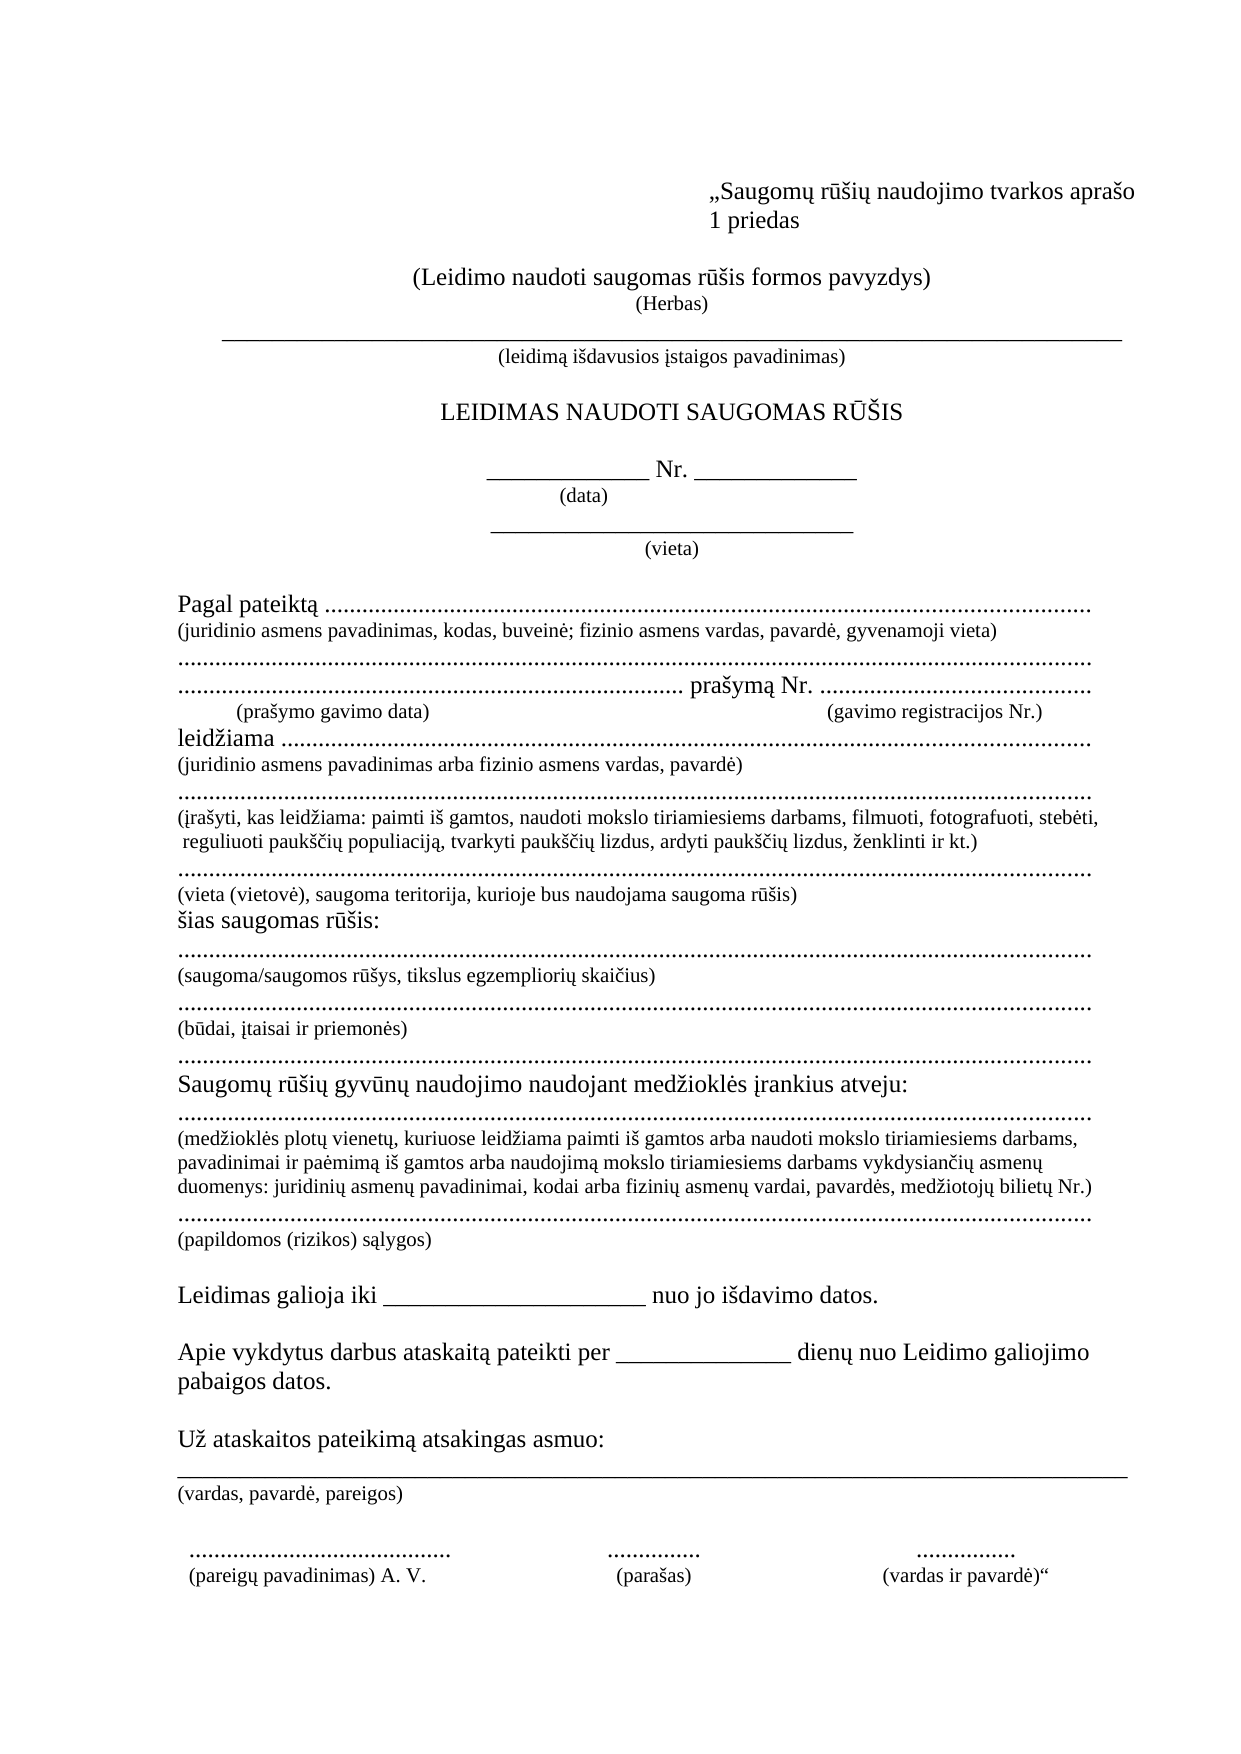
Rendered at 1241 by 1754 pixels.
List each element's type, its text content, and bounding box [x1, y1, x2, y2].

text (juridinio asmens pavadinimas arba fizinio asmens vardas, pavardė) [177, 752, 1166, 776]
text Už ataskaitos pateikimą atsakingas asmuo: [177, 1424, 1166, 1452]
text (leidimą išdavusios įstaigos pavadinimas) [177, 344, 1166, 368]
text ____________________________________________________________________________ [177, 1452, 1166, 1481]
text Pagal pateiktą [177, 589, 1166, 617]
text ... [177, 776, 1166, 805]
table_header ................ (vardas ir pavardė)“ [810, 1534, 1122, 1587]
text ... [177, 987, 1166, 1016]
text (vieta) [177, 536, 1166, 560]
text (papildomos (rizikos) sąlygos) [177, 1227, 1166, 1251]
text duomenys: juridinių asmenų pavadinimai, kodai arba fizinių asmenų vardai, pavardės, medžiotojų bilietų Nr.) [177, 1174, 1166, 1198]
text pavadinimai ir paėmimą iš gamtos arba naudojimą mokslo tiriamiesiems darbams vykdysiančių asmenų [177, 1150, 1166, 1174]
text _____________ Nr. _____________ [177, 454, 1166, 483]
text (juridinio asmens pavadinimas, kodas, buveinė; fizinio asmens vardas, pavardė, gyvenamoji vieta) [177, 617, 1166, 642]
text _____________________________ [177, 507, 1166, 536]
text (vieta (vietovė), saugoma teritorija, kurioje bus naudojama saugoma rūšis) [177, 882, 1166, 906]
text ... [177, 1097, 1166, 1126]
text (Herbas) [177, 291, 1166, 315]
text ... [177, 934, 1166, 963]
text (data) [177, 483, 1166, 507]
text Apie vykdytus darbus ataskaitą pateikti per ______________ dienų nuo Leidimo galiojimo pabaigos datos. [177, 1337, 1166, 1395]
text Saugomų rūšių gyvūnų naudojimo naudojant medžioklės įrankius atveju: [177, 1069, 1166, 1097]
text LEIDIMAS NAUDOTI SAUGOMAS RŪŠIS [177, 397, 1166, 426]
table_header ............... (parašas) [498, 1534, 810, 1587]
text (vardas, pavardė, pareigos) [177, 1481, 1166, 1505]
text ... [177, 1040, 1166, 1069]
text 1 priedas [177, 205, 1166, 234]
text ................................................................................. prašymą Nr. [177, 670, 1166, 699]
text (medžioklės plotų vienetų, kuriuose leidžiama paimti iš gamtos arba naudoti mokslo tiriamiesiems darbams, [177, 1126, 1166, 1150]
text (saugoma/saugomos rūšys, tikslus egzempliorių skaičius) [177, 963, 1166, 987]
text (įrašyti, kas leidžiama: paimti iš gamtos, naudoti mokslo tiriamiesiems darbams, filmuoti, fotografuoti, stebėti, [177, 805, 1166, 829]
text „Saugomų rūšių naudojimo tvarkos aprašo [177, 176, 1166, 205]
text (prašymo gavimo data) (gavimo registracijos Nr.) [177, 699, 1166, 723]
text ... [177, 642, 1166, 670]
text reguliuoti paukščių populiaciją, tvarkyti paukščių lizdus, ardyti paukščių lizdus, ženklinti ir kt.) [177, 829, 1166, 853]
text (būdai, įtaisai ir priemonės) [177, 1016, 1166, 1040]
text ________________________________________________________________________ [177, 315, 1166, 344]
text ... [177, 1198, 1166, 1227]
text (Leidimo naudoti saugomas rūšis formos pavyzdys) [177, 262, 1166, 291]
text leidžiama ... [177, 723, 1166, 752]
text šias saugomas rūšis: [177, 906, 1166, 934]
table_header .......................................... (pareigų pavadinimas) A. V. [177, 1534, 498, 1587]
text ... [177, 853, 1166, 882]
text Leidimas galioja iki _____________________ nuo jo išdavimo datos. [177, 1280, 1166, 1309]
